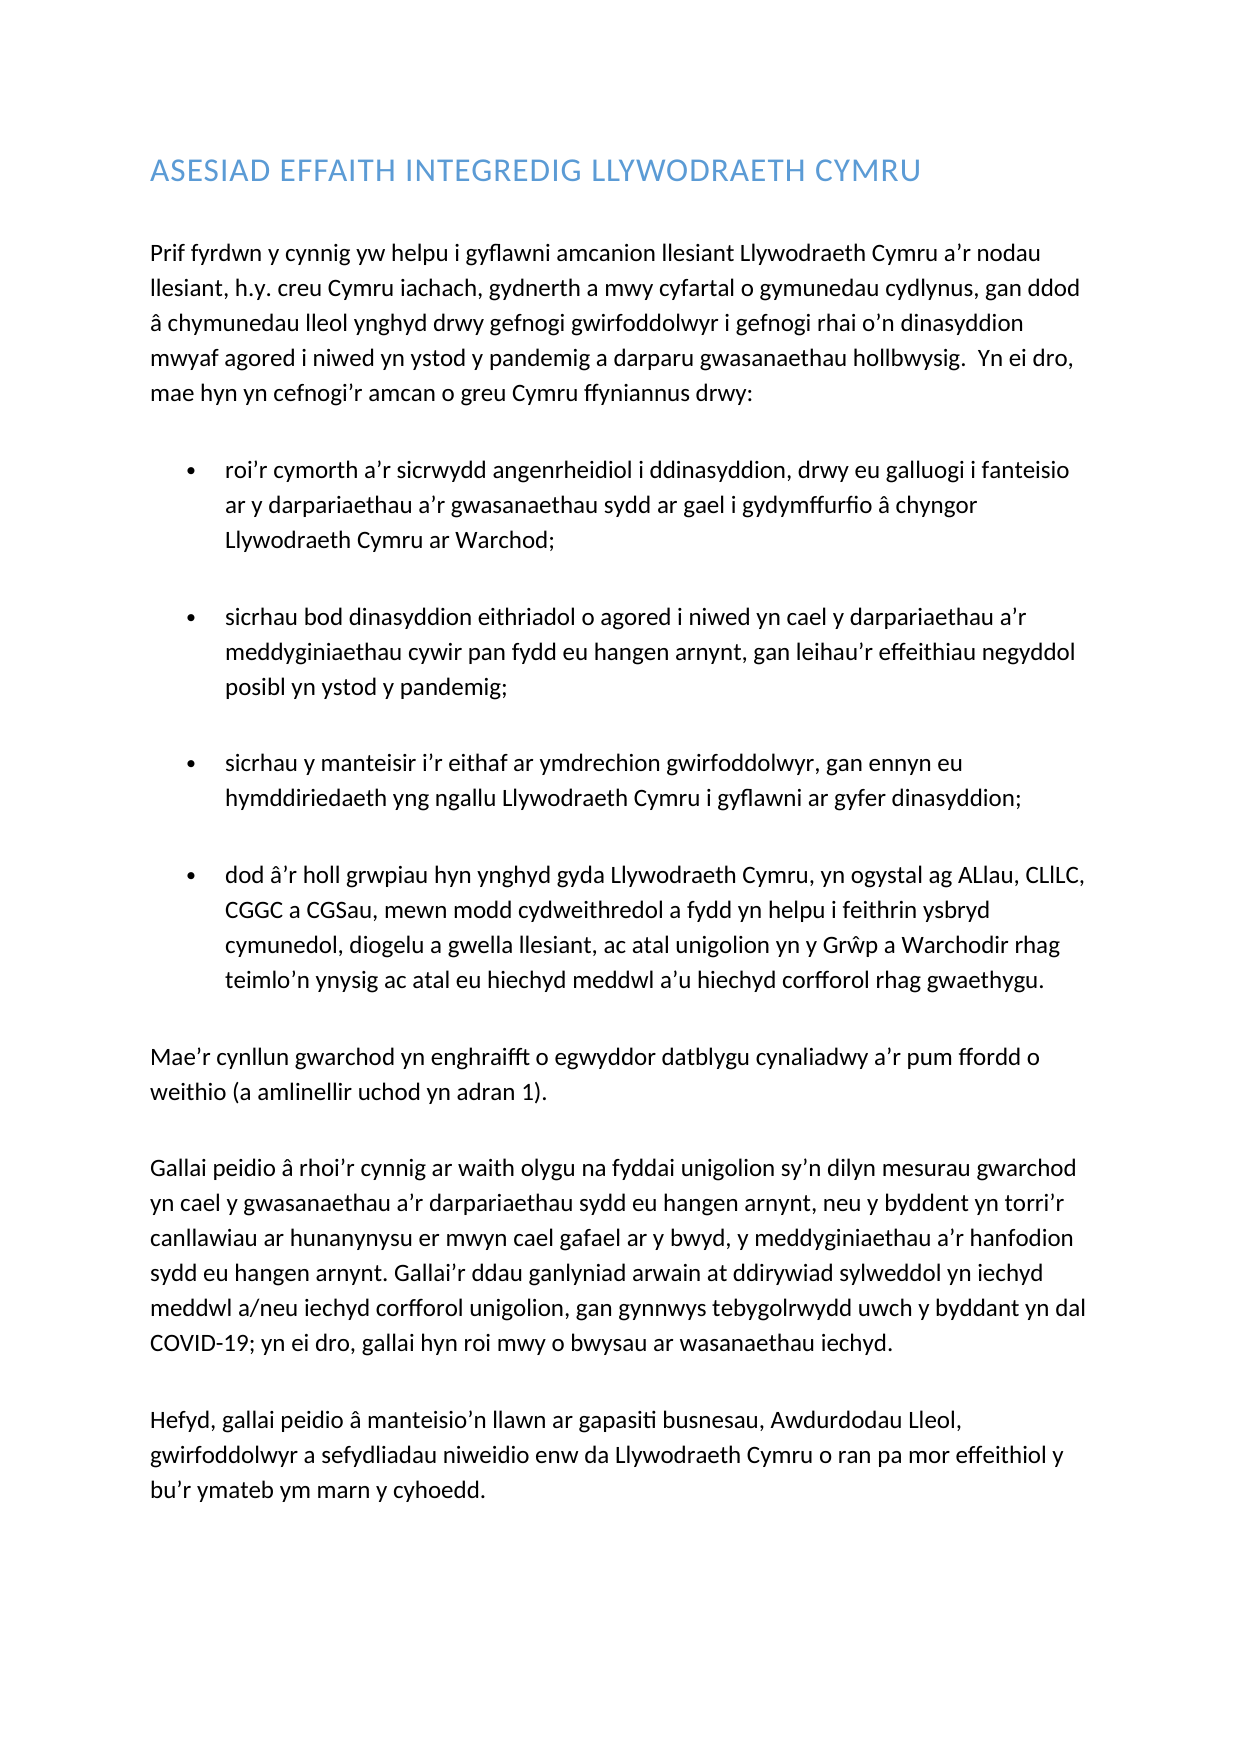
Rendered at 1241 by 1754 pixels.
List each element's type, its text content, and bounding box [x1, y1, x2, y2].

list dod â’r holl grwpiau hyn ynghyd gyda Llywodraeth Cymru, yn ogystal ag ALlau, CLlLC, CGGC a CGSau, mewn modd cydweithredol a fydd yn helpu i feithrin ysbryd cymunedol, diogelu a gwella llesiant, ac atal unigolion yn y Grŵp a Warchodir rhag teimlo’n ynysig ac atal eu hiechyd meddwl a’u hiechyd corfforol rhag gwaethygu. [187, 859, 1090, 995]
text Gallai peidio â rhoi’r cynnig ar waith olygu na fyddai unigolion sy’n dilyn mesurau gwarchod yn cael y gwasanaethau a’r darpariaethau sydd eu hangen arnynt, neu y byddent yn torri’r canllawiau ar hunanynysu er mwyn cael gafael ar y bwyd, y meddyginiaethau a’r hanfodion sydd eu hangen arnynt. Gallai’r ddau ganlyniad arwain at ddirywiad sylweddol yn iechyd meddwl a/neu iechyd corfforol unigolion, gan gynnwys tebygolrwydd uwch y byddant yn dal COVID-19; yn ei dro, gallai hyn roi mwy o bwysau ar wasanaethau iechyd. [150, 1153, 1090, 1358]
list sicrhau bod dinasyddion eithriadol o agored i niwed yn cael y darpariaethau a’r meddyginiaethau cywir pan fydd eu hangen arnynt, gan leihau’r effeithiau negyddol posibl yn ystod y pandemig; [187, 601, 1090, 701]
text Prif fyrdwn y cynnig yw helpu i gyflawni amcanion llesiant Llywodraeth Cymru a’r nodau llesiant, h.y. creu Cymru iachach, gydnerth a mwy cyfartal o gymunedau cydlynus, gan ddod â chymunedau lleol ynghyd drwy gefnogi gwirfoddolwyr i gefnogi rhai o’n dinasyddion mwyaf agored i niwed yn ystod y pandemig a darparu gwasanaethau hollbwysig. Yn ei dro, mae hyn yn cefnogi’r amcan o greu Cymru ffyniannus drwy: [150, 238, 1090, 408]
text Hefyd, gallai peidio â manteisio’n llawn ar gapasiti busnesau, Awdurdodau Lleol, gwirfoddolwyr a sefydliadau niweidio enw da Llywodraeth Cymru o ran pa mor effeithiol y bu’r ymateb ym marn y cyhoedd. [150, 1404, 1090, 1505]
list sicrhau y manteisir i’r eithaf ar ymdrechion gwirfoddolwyr, gan ennyn eu hymddiriedaeth yng ngallu Llywodraeth Cymru i gyflawni ar gyfer dinasyddion; [187, 748, 1090, 813]
list roi’r cymorth a’r sicrwydd angenrheidiol i ddinasyddion, drwy eu galluogi i fanteisio ar y darpariaethau a’r gwasanaethau sydd ar gael i gydymffurfio â chyngor Llywodraeth Cymru ar Warchod; [187, 454, 1090, 555]
text Mae’r cynllun gwarchod yn enghraifft o egwyddor datblygu cynaliadwy a’r pum ffordd o weithio (a amlinellir uchod yn adran 1). [150, 1041, 1090, 1106]
